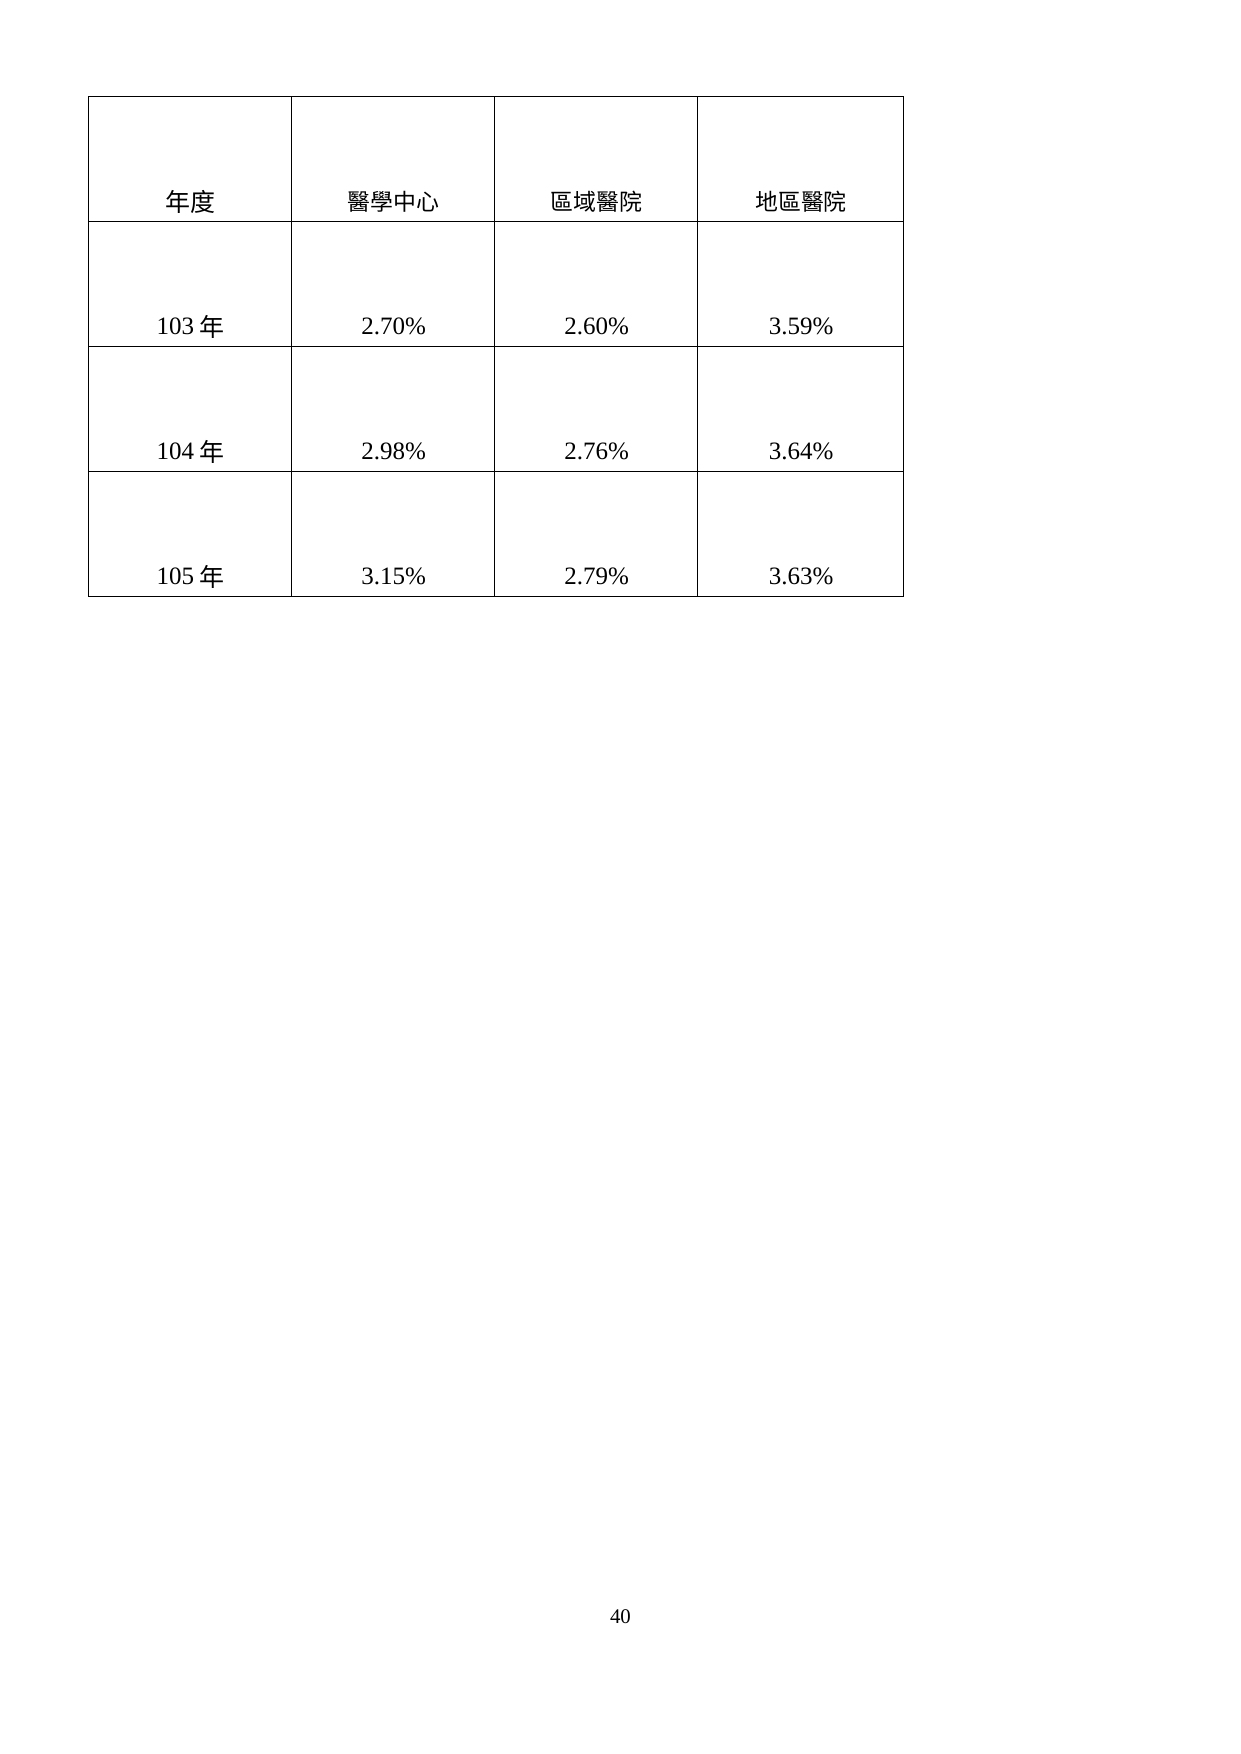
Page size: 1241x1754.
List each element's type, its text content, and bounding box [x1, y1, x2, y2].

table_cell [909, 471, 1005, 596]
table_cell 3.59% [698, 222, 903, 346]
table_cell [904, 471, 909, 596]
table_header [904, 96, 909, 221]
table_cell 103年 [89, 222, 291, 346]
table_cell 2.60% [495, 222, 697, 346]
table_header 年度 [89, 97, 291, 221]
table_header 區域醫院 [495, 97, 697, 221]
table_cell 104年 [89, 347, 291, 471]
table_cell [909, 346, 1005, 471]
table_header 醫學中心 [292, 97, 494, 221]
table_cell 105年 [89, 472, 291, 596]
table_cell [904, 221, 909, 346]
table_cell 2.98% [292, 347, 494, 471]
table_cell [904, 346, 909, 471]
table_cell 3.63% [698, 472, 903, 596]
table_cell 3.15% [292, 472, 494, 596]
table_cell 2.79% [495, 472, 697, 596]
table_cell 2.70% [292, 222, 494, 346]
table_header [909, 96, 1005, 221]
table_cell [909, 221, 1005, 346]
table_header 地區醫院 [698, 97, 903, 221]
table_cell 2.76% [495, 347, 697, 471]
table_cell 3.64% [698, 347, 903, 471]
